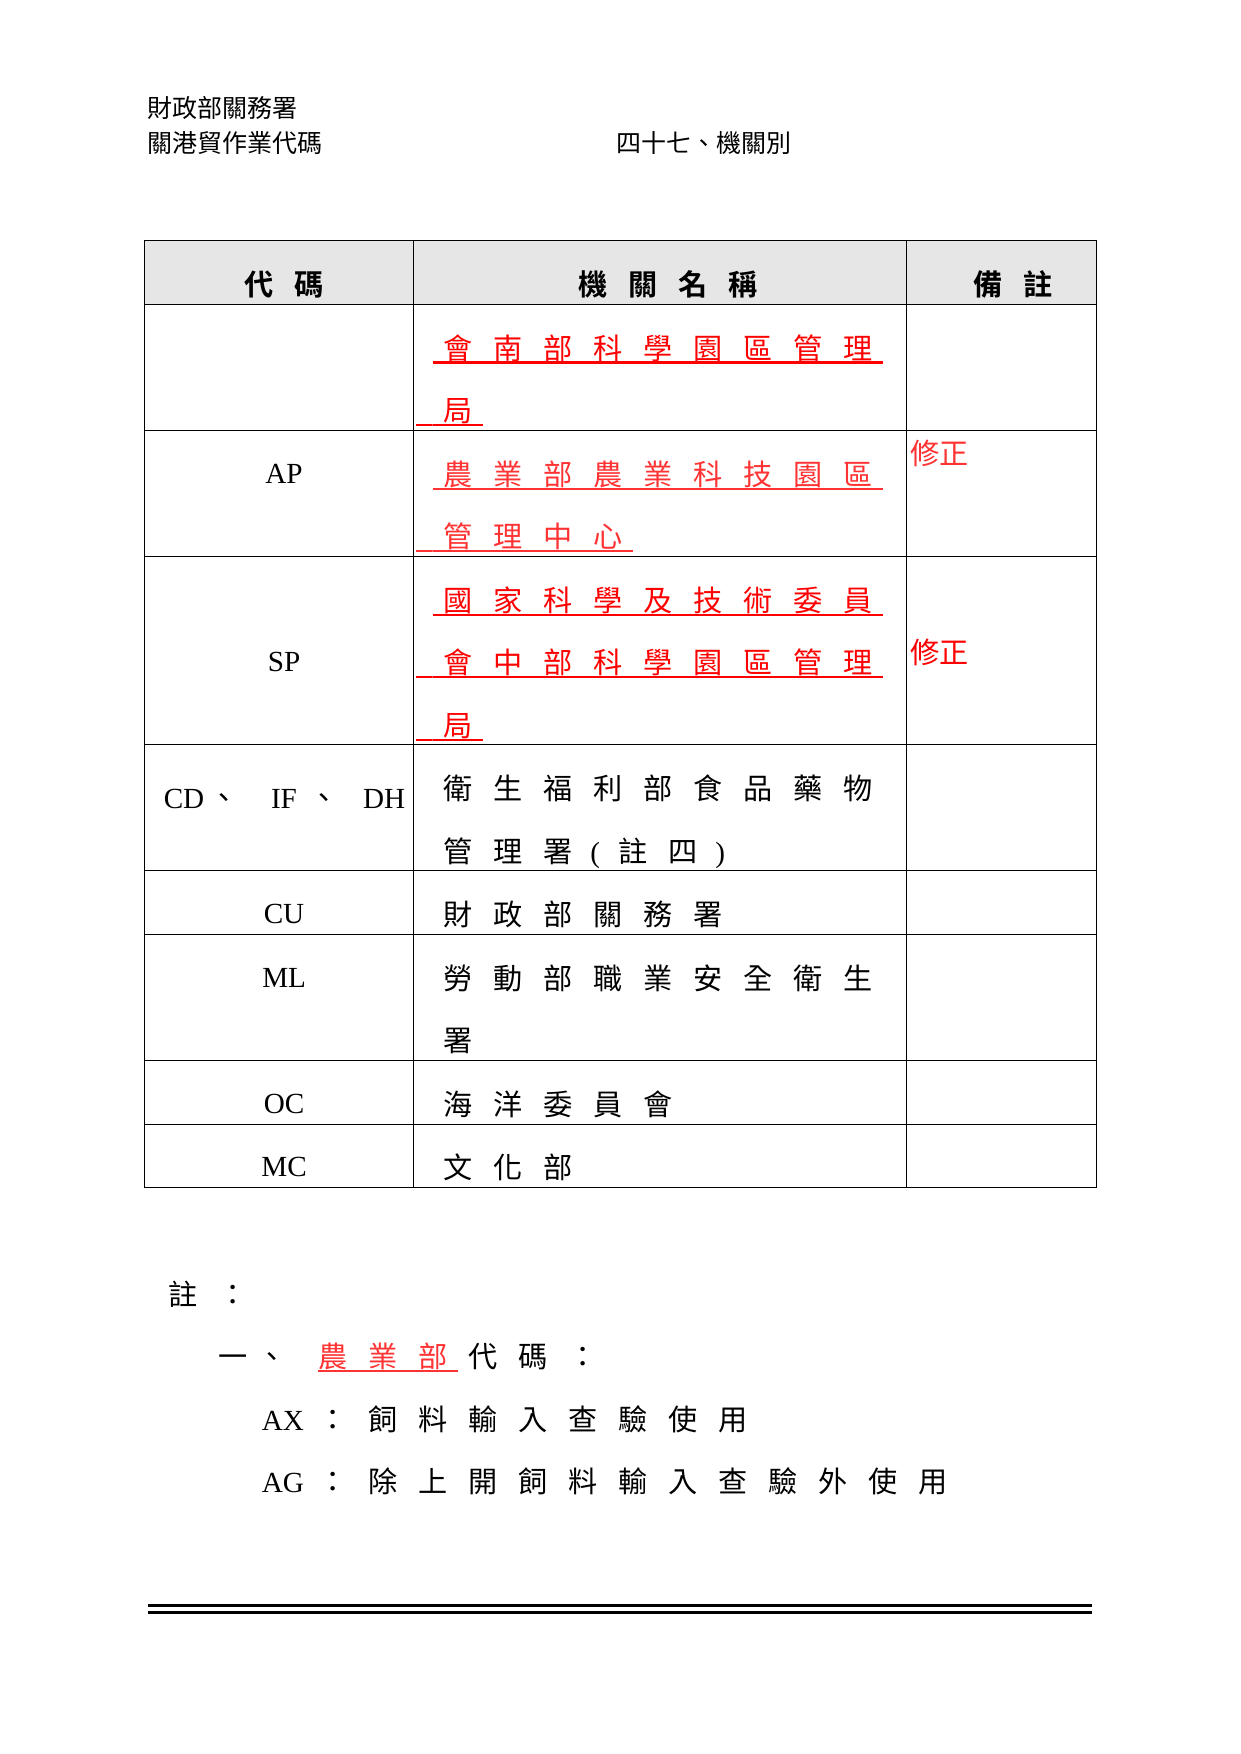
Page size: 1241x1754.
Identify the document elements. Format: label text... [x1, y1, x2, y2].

text 一、農業部代碼： [193, 1313, 1083, 1376]
table_cell 修正 [907, 431, 1096, 556]
table_header 代碼 [145, 241, 413, 304]
table_cell [907, 935, 1096, 1060]
table_cell OC [145, 1061, 413, 1123]
table_cell [145, 305, 413, 430]
table_cell ML [145, 935, 413, 1060]
table_cell [907, 1125, 1096, 1187]
table_cell [907, 305, 1096, 430]
table_cell 海洋委員會 [414, 1061, 906, 1123]
table_cell [907, 745, 1096, 870]
table_header 備註 [907, 241, 1096, 304]
table_cell 會南部科學園區管理局 [414, 305, 906, 430]
table_cell AP [145, 431, 413, 556]
table_cell CU [145, 871, 413, 934]
table_cell 農業部農業科技園區管理中心 [414, 431, 906, 556]
table_cell 勞動部職業安全衛生署 [414, 935, 906, 1060]
table_cell CD、IF、DH [145, 745, 413, 870]
table_cell MC [145, 1125, 413, 1187]
table_cell 國家科學及技術委員會中部科學園區管理局 [414, 557, 906, 744]
text 註： [158, 1251, 1083, 1313]
table_cell 衛生福利部食品藥物管理署(註四) [414, 745, 906, 870]
table_cell SP [145, 557, 413, 744]
table_cell 財政部關務署 [414, 871, 906, 934]
table_header 機關名稱 [414, 241, 906, 304]
table_cell [907, 1061, 1096, 1123]
text AX：飼料輸入查驗使用 [246, 1376, 1083, 1438]
table_cell 文化部 [414, 1125, 906, 1187]
table_cell 修正 [907, 557, 1096, 744]
table_cell [907, 871, 1096, 934]
text AG：除上開飼料輸入查驗外使用 [246, 1438, 1083, 1501]
